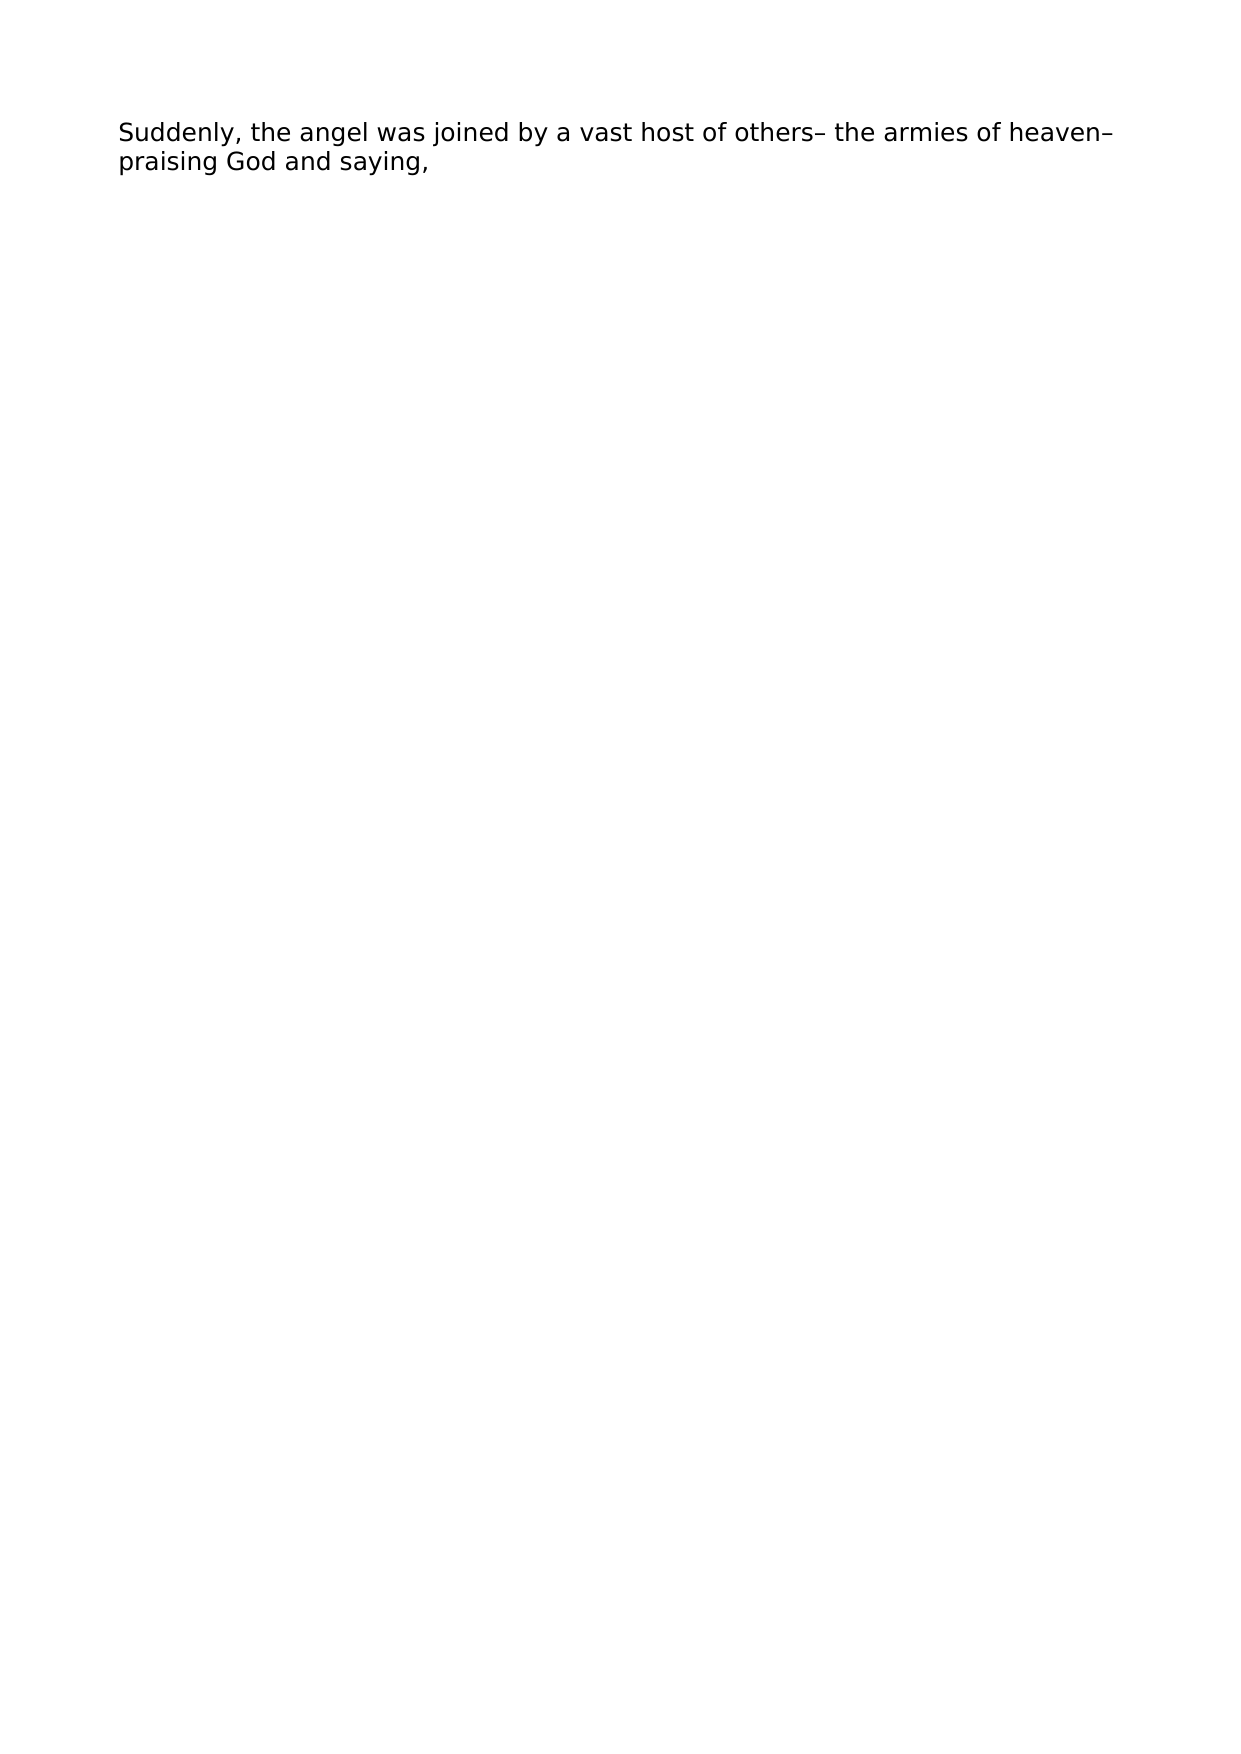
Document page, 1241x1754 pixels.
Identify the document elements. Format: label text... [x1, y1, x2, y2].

text Suddenly, the angel was joined by a vast host of others– the armies of heaven– praising God and saying, [118, 118, 1122, 176]
